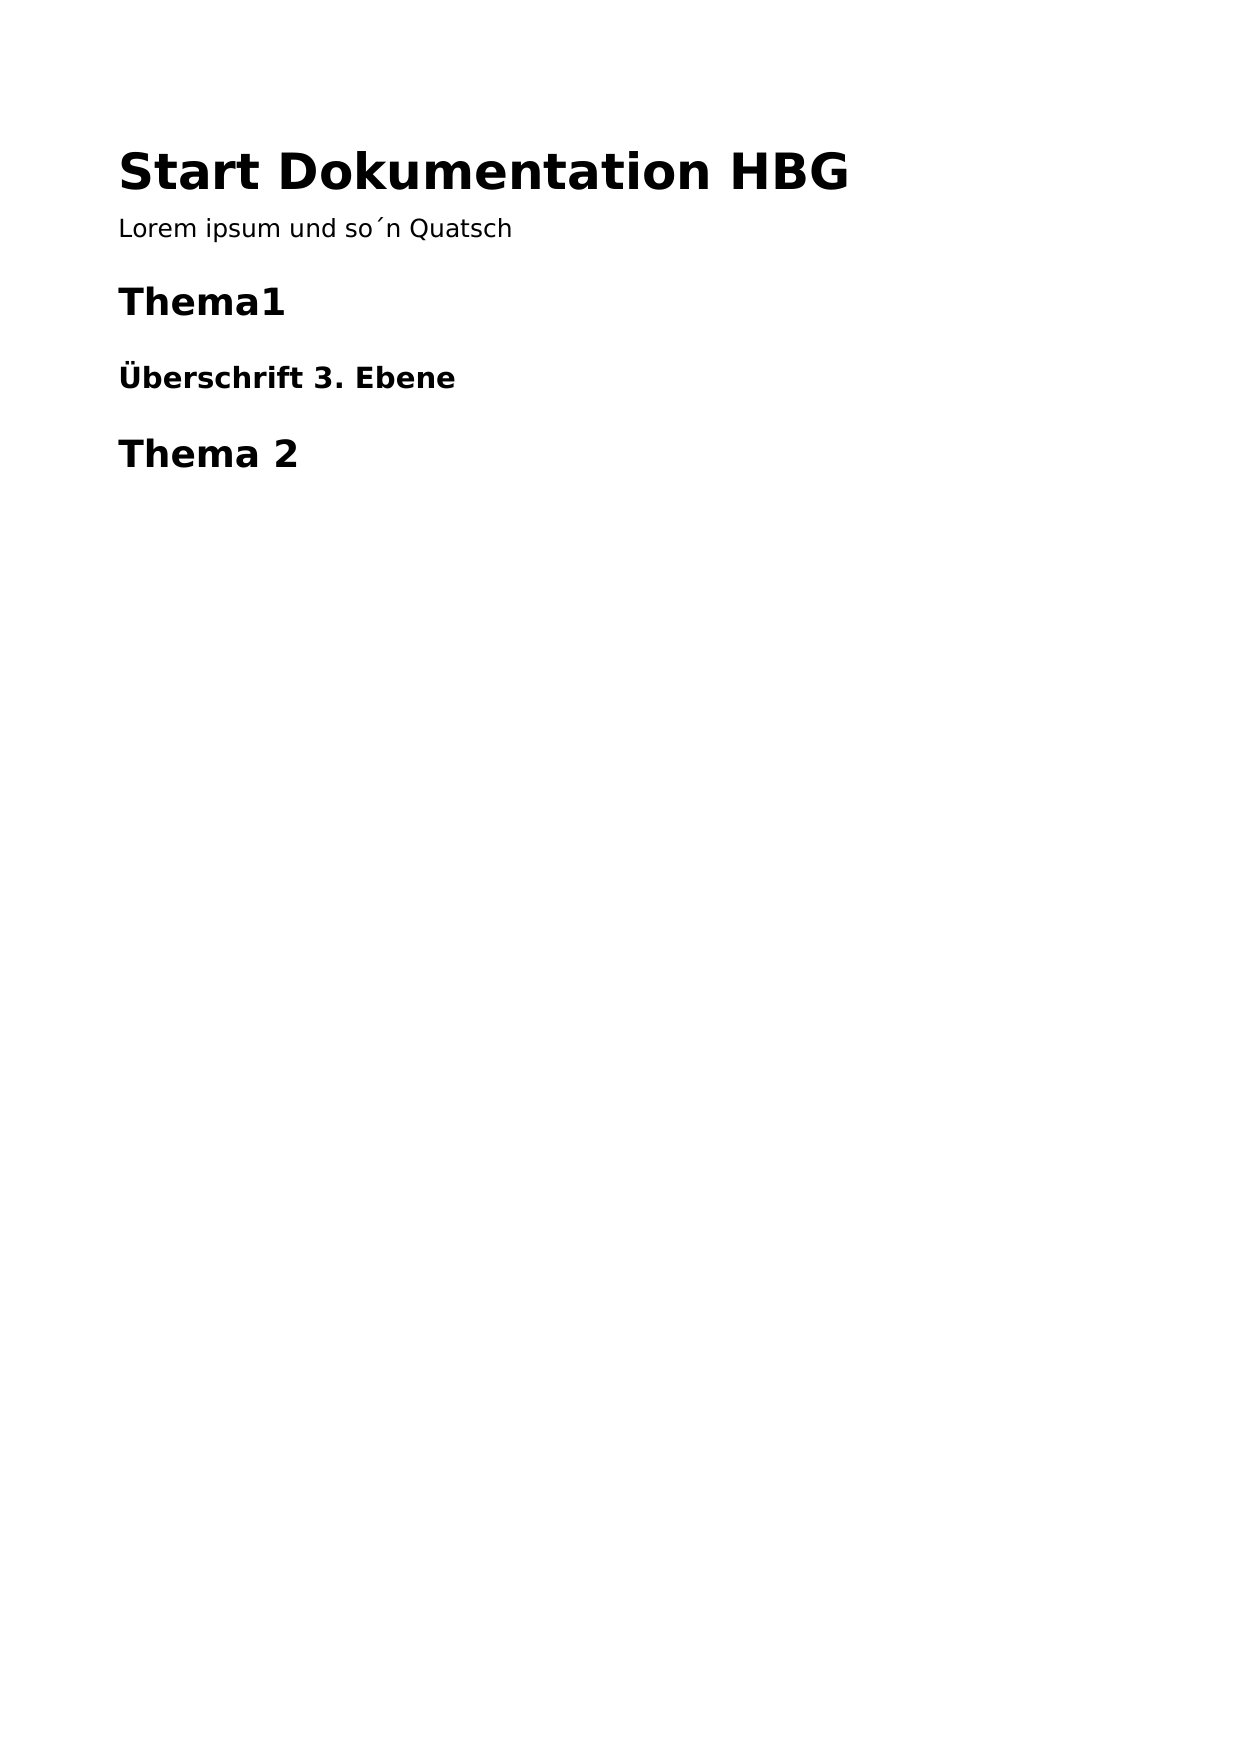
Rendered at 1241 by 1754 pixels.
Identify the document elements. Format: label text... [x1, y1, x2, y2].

subtitle Start Dokumentation HBG [118, 143, 1122, 201]
subtitle Thema1 [118, 281, 1122, 324]
text Lorem ipsum und so´n Quatsch [118, 214, 1122, 243]
subtitle Thema 2 [118, 433, 1122, 477]
subtitle Überschrift 3. Ebene [118, 362, 1122, 396]
